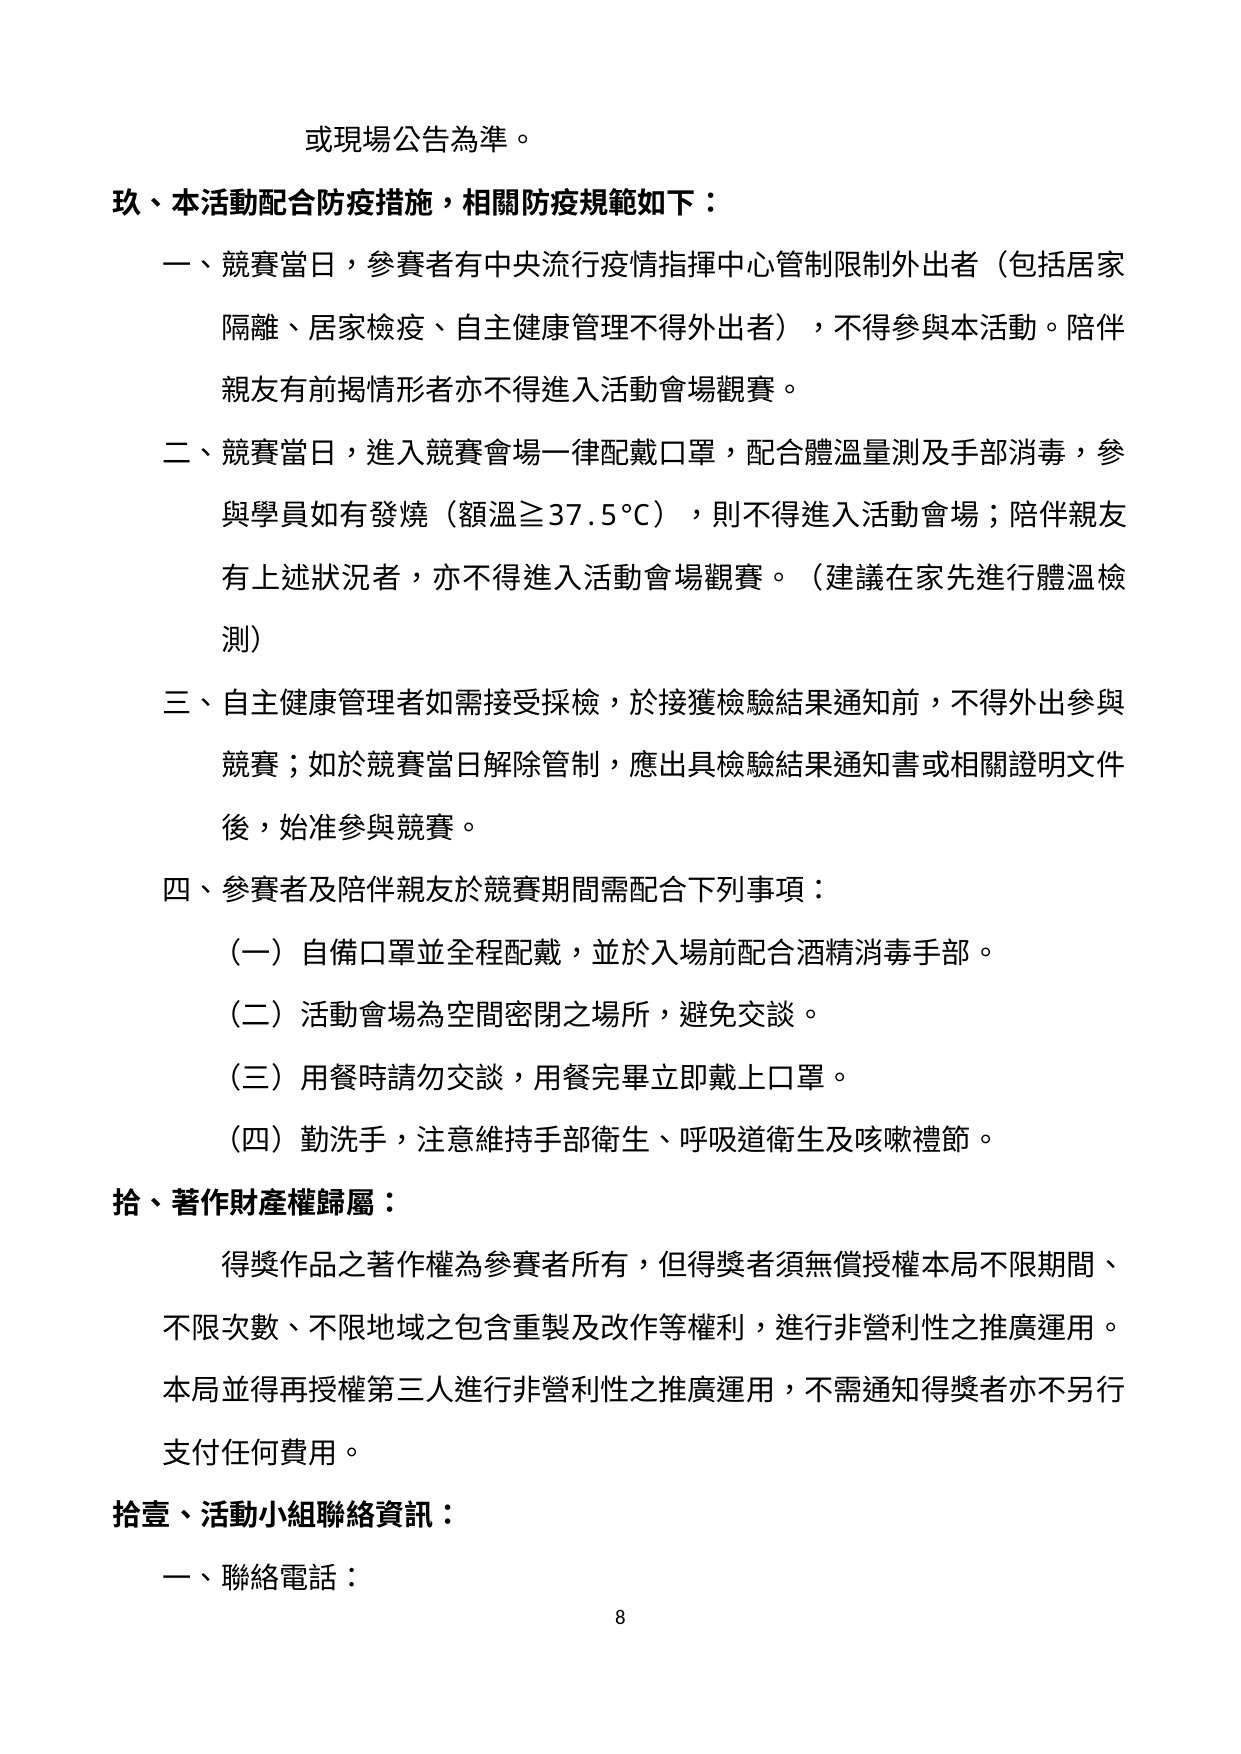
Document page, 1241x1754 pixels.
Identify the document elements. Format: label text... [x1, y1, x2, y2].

text 一、競賽當日，參賽者有中央流行疫情指揮中心管制限制外出者（包括居家隔離、居家檢疫、自主健康管理不得外出者），不得參與本活動。陪伴親友有前揭情形者亦不得進入活動會場觀賽。 [162, 221, 1128, 409]
text 或現場公告為準。 [212, 96, 1128, 159]
text （二）活動會場為空間密閉之場所，避免交談。 [212, 971, 1128, 1034]
text 一、聯絡電話： [162, 1534, 1128, 1596]
text 拾、著作財產權歸屬： [112, 1159, 1128, 1221]
text 四、參賽者及陪伴親友於競賽期間需配合下列事項： [162, 846, 1128, 909]
text （四）勤洗手，注意維持手部衛生、呼吸道衛生及咳嗽禮節。 [212, 1096, 1128, 1159]
text 得獎作品之著作權為參賽者所有，但得獎者須無償授權本局不限期間、不限次數、不限地域之包含重製及改作等權利，進行非營利性之推廣運用。本局並得再授權第三人進行非營利性之推廣運用，不需通知得獎者亦不另行支付任何費用。 [162, 1221, 1128, 1471]
text 三、自主健康管理者如需接受採檢，於接獲檢驗結果通知前，不得外出參與競賽；如於競賽當日解除管制，應出具檢驗結果通知書或相關證明文件後，始准參與競賽。 [162, 659, 1128, 846]
text 二、競賽當日，進入競賽會場一律配戴口罩，配合體溫量測及手部消毒，參與學員如有發燒（額溫≧37.5℃），則不得進入活動會場；陪伴親友有上述狀況者，亦不得進入活動會場觀賽。（建議在家先進行體溫檢測） [162, 409, 1128, 659]
text 玖、本活動配合防疫措施，相關防疫規範如下： [112, 159, 1128, 221]
text （三）用餐時請勿交談，用餐完畢立即戴上口罩。 [212, 1034, 1128, 1096]
text （一）自備口罩並全程配戴，並於入場前配合酒精消毒手部。 [212, 909, 1128, 971]
text 拾壹、活動小組聯絡資訊： [112, 1471, 1128, 1534]
